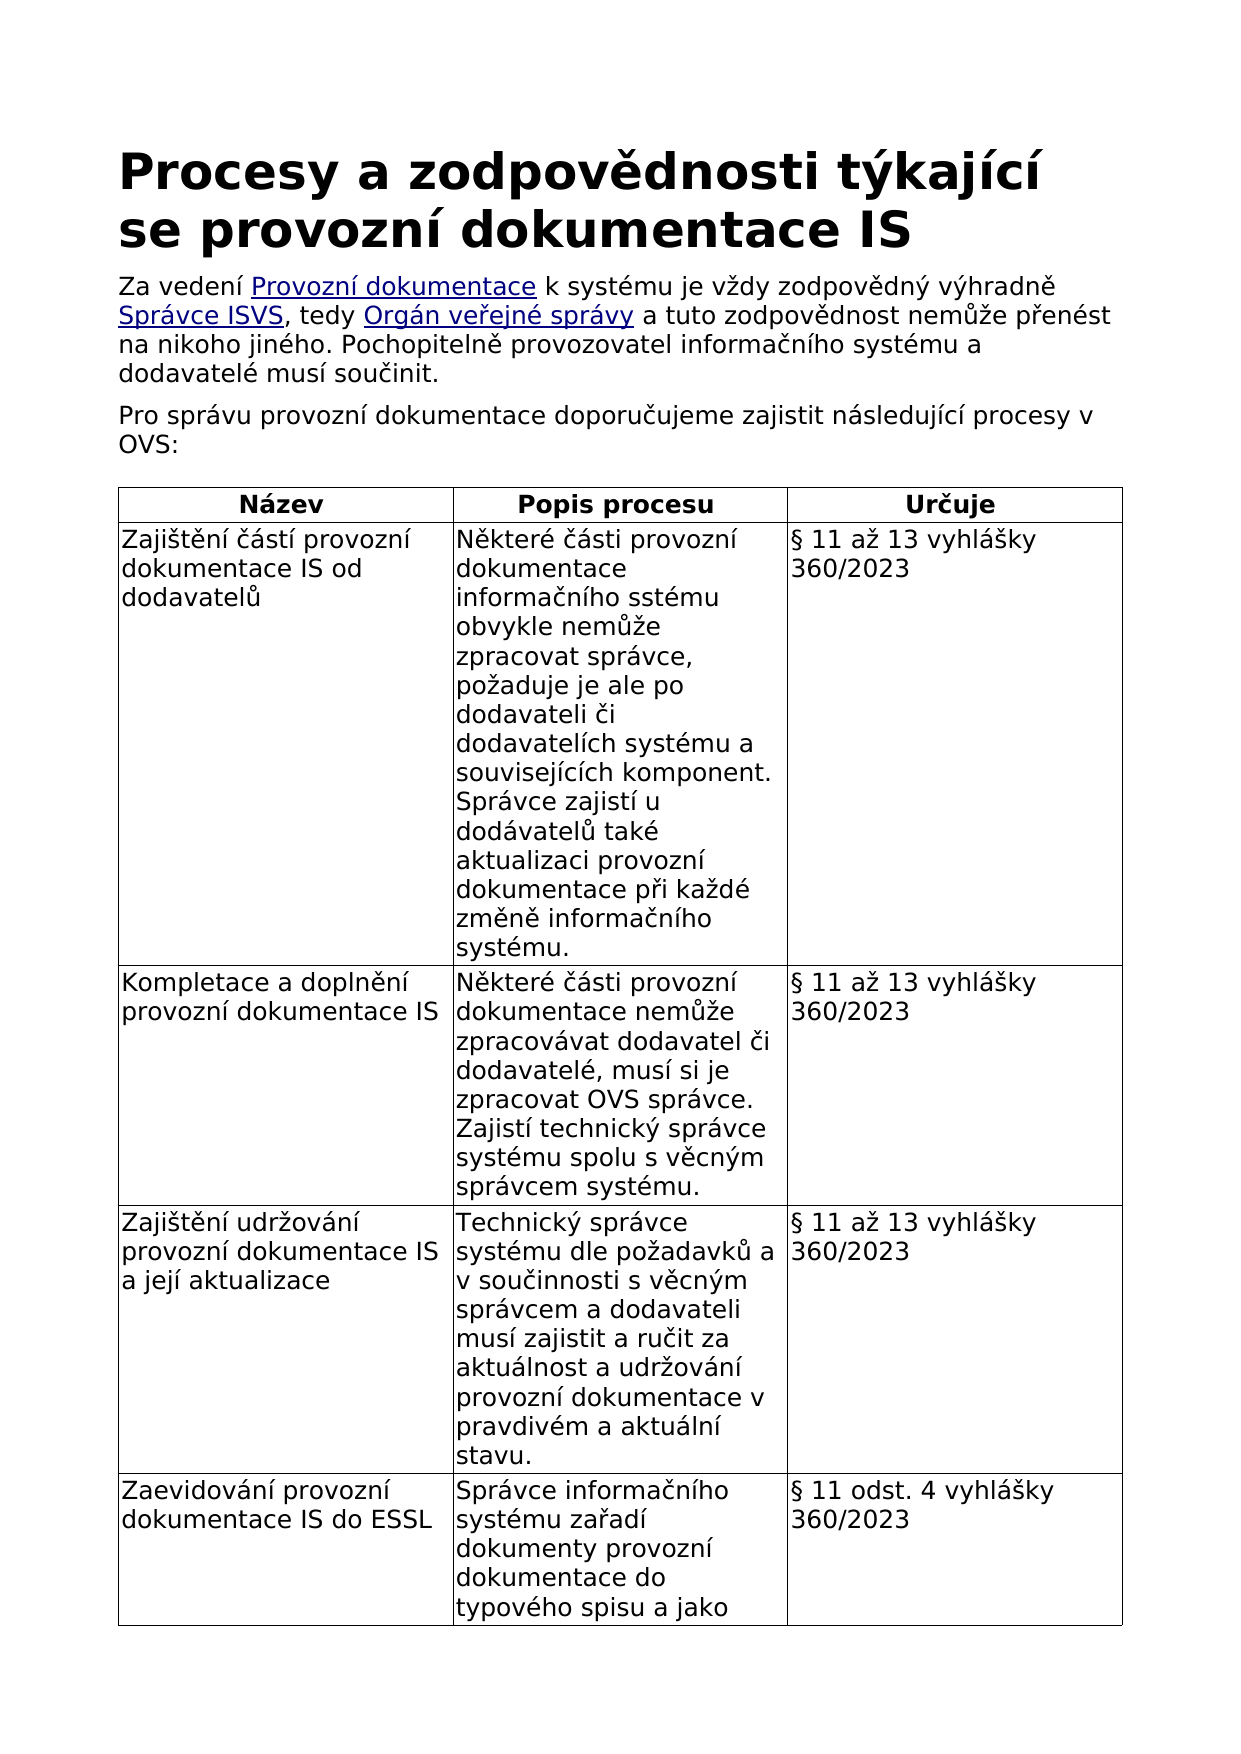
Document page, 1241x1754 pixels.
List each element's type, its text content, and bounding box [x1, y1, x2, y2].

table_cell § 11 až 13 vyhlášky 360/2023 [788, 523, 1122, 965]
table_cell § 11 až 13 vyhlášky 360/2023 [788, 966, 1122, 1205]
table_cell § 11 až 13 vyhlášky 360/2023 [788, 1206, 1122, 1473]
table_header Název [119, 488, 453, 522]
table_cell Správce informačního systému zařadí dokumenty provozní dokumentace do typového spisu a jako [454, 1474, 787, 1625]
table_cell Technický správce systému dle požadavků a v součinnosti s věcným správcem a dodavateli musí zajistit a ručit za aktuálnost a udržování provozní dokumentace v pravdivém a aktuální stavu. [454, 1206, 787, 1473]
table_cell § 11 odst. 4 vyhlášky 360/2023 [788, 1474, 1122, 1625]
table_cell Některé části provozní dokumentace informačního sstému obvykle nemůže zpracovat správce, požaduje je ale po dodavateli či dodavatelích systému a souvisejících komponent. Správce zajistí u dodávatelů také aktualizaci provozní dokumentace při každé změně informačního systému. [454, 523, 787, 965]
text Za vedení Provozní dokumentace k systému je vždy zodpovědný výhradně Správce ISVS, tedy Orgán veřejné správy a tuto zodpovědnost nemůže přenést na nikoho jiného. Pochopitelně provozovatel informačního systému a dodavatelé musí součinit. [118, 272, 1122, 389]
table_cell Některé části provozní dokumentace nemůže zpracovávat dodavatel či dodavatelé, musí si je zpracovat OVS správce. Zajistí technický správce systému spolu s věcným správcem systému. [454, 966, 787, 1205]
table_cell Zajištění částí provozní dokumentace IS od dodavatelů [119, 523, 453, 965]
table_cell Zajištění udržování provozní dokumentace IS a její aktualizace [119, 1206, 453, 1473]
table_cell Zaevidování provozní dokumentace IS do ESSL [119, 1474, 453, 1625]
table_header Určuje [788, 488, 1122, 522]
subtitle Procesy a zodpovědnosti týkající se provozní dokumentace IS [118, 143, 1122, 259]
text Pro správu provozní dokumentace doporučujeme zajistit následující procesy v OVS: [118, 401, 1122, 459]
table_header Popis procesu [454, 488, 787, 522]
table_cell Kompletace a doplnění provozní dokumentace IS [119, 966, 453, 1205]
